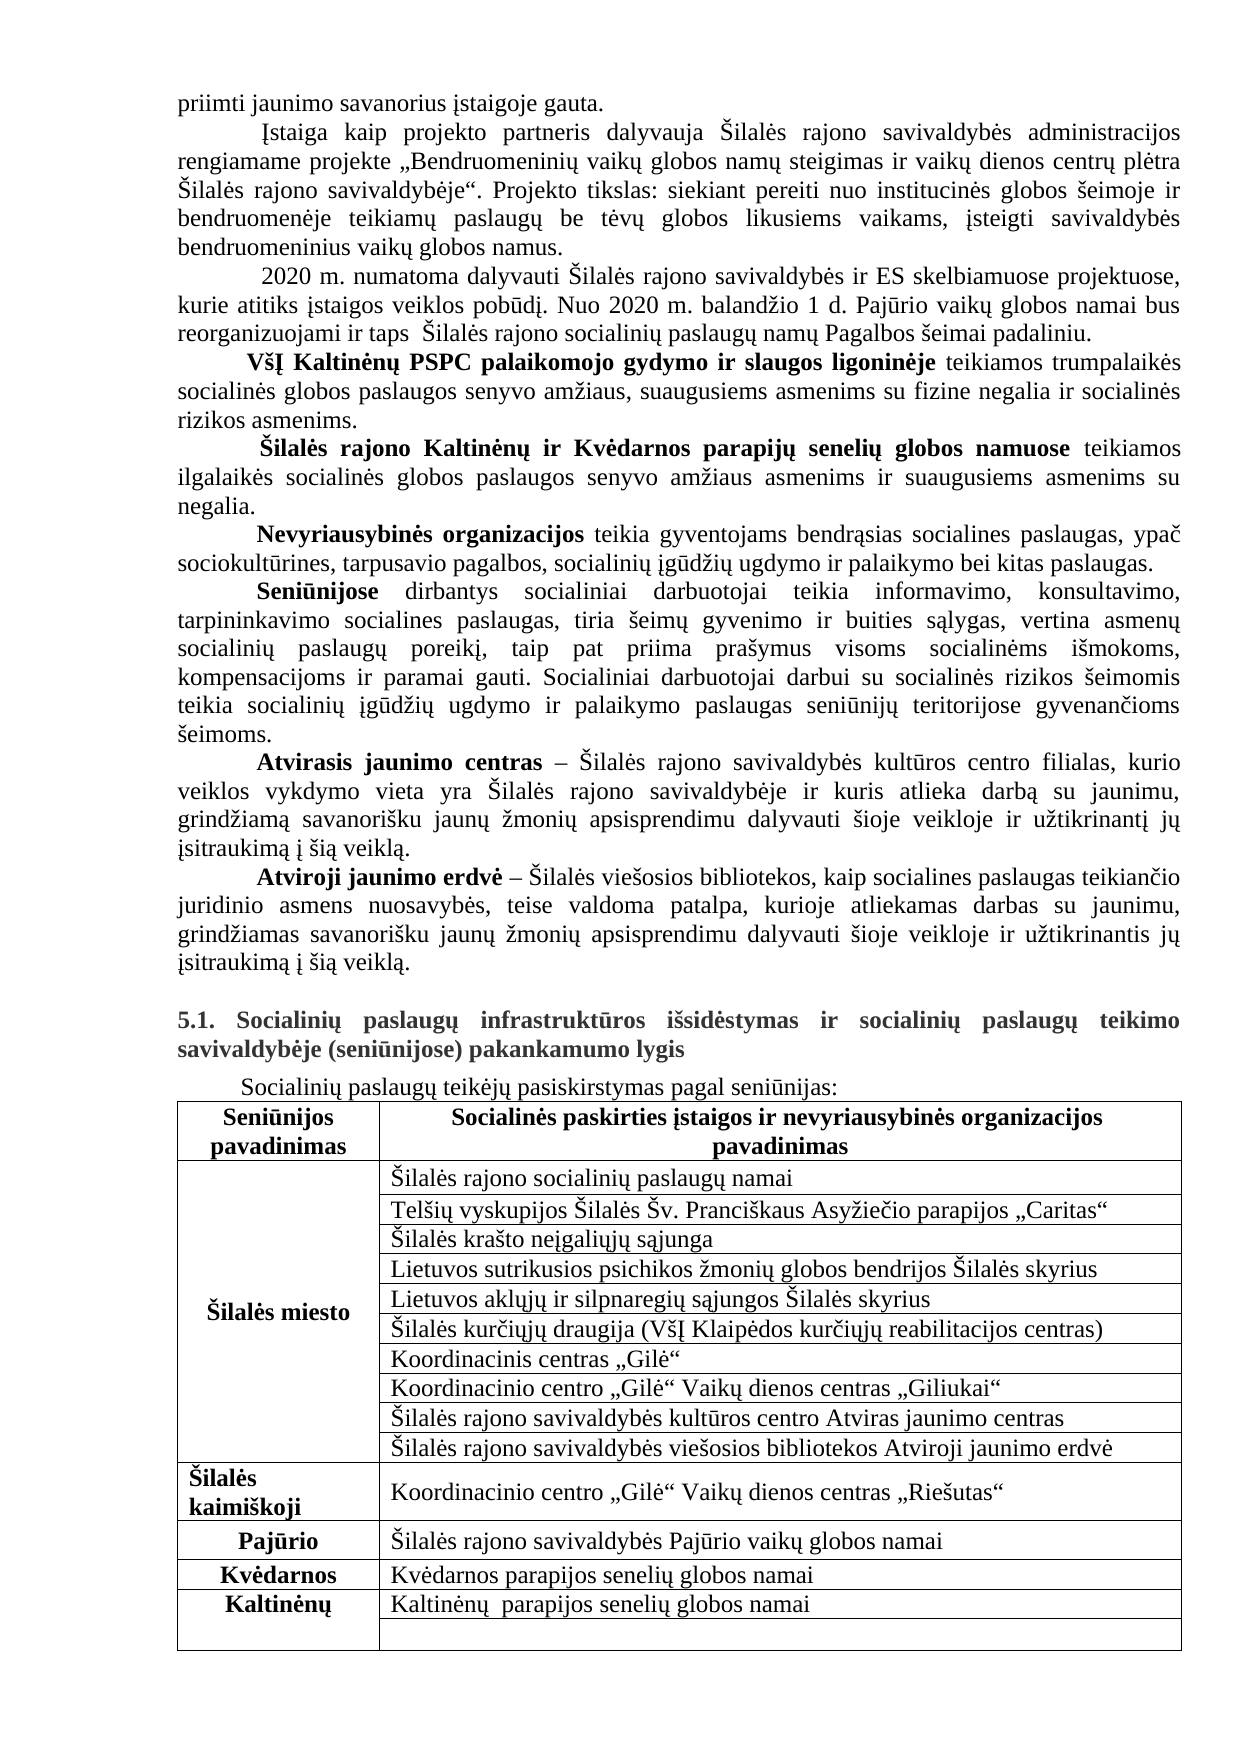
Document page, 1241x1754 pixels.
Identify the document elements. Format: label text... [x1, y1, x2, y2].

table_cell Lietuvos sutrikusios psichikos žmonių globos bendrijos Šilalės skyrius [380, 1254, 1181, 1283]
table_cell Šilalės rajono savivaldybės viešosios bibliotekos Atviroji jaunimo erdvė [380, 1433, 1181, 1462]
table_cell Šilalės kurčiųjų draugija (VšĮ Klaipėdos kurčiųjų reabilitacijos centras) [380, 1314, 1181, 1343]
text VšĮ Kaltinėnų PSPC palaikomojo gydymo ir slaugos ligoninėje teikiamos trumpalaikės socialinės globos paslaugos senyvo amžiaus, suaugusiems asmenims su fizine negalia ir socialinės rizikos asmenims. [177, 347, 1181, 433]
text priimti jaunimo savanorius įstaigoje gauta. [177, 89, 1181, 117]
table_cell Šilalės rajono savivaldybės Pajūrio vaikų globos namai [380, 1521, 1181, 1559]
text Socialinių paslaugų teikėjų pasiskirstymas pagal seniūnijas: [177, 1072, 1181, 1101]
table_cell Šilalės krašto neįgaliųjų sąjunga [380, 1225, 1181, 1253]
text Atviroji jaunimo erdvė – Šilalės viešosios bibliotekos, kaip socialines paslaugas teikiančio juridinio asmens nuosavybės, teise valdoma patalpa, kurioje atliekamas darbas su jaunimu, grindžiamas savanorišku jaunų žmonių apsisprendimu dalyvauti šioje veikloje ir užtikrinantis jų įsitraukimą į šią veiklą. [177, 862, 1181, 976]
text 5.1. Socialinių paslaugų infrastruktūros išsidėstymas ir socialinių paslaugų teikimo savivaldybėje (seniūnijose) pakankamumo lygis [177, 1005, 1181, 1063]
table_cell Šilalės rajono socialinių paslaugų namai [380, 1161, 1181, 1194]
table_cell Šilalės miesto [178, 1161, 379, 1462]
text Seniūnijose dirbantys socialiniai darbuotojai teikia informavimo, konsultavimo, tarpininkavimo socialines paslaugas, tiria šeimų gyvenimo ir buities sąlygas, vertina asmenų socialinių paslaugų poreikį, taip pat priima prašymus visoms socialinėms išmokoms, kompensacijoms ir paramai gauti. Socialiniai darbuotojai darbui su socialinės rizikos šeimomis teikia socialinių įgūdžių ugdymo ir palaikymo paslaugas seniūnijų teritorijose gyvenančioms šeimoms. [177, 577, 1181, 748]
table_cell Kaltinėnų parapijos senelių globos namai [380, 1590, 1181, 1618]
table_cell Kvėdarnos [178, 1560, 379, 1588]
table_cell Koordinacinio centro „Gilė“ Vaikų dienos centras „Giliukai“ [380, 1374, 1181, 1402]
table_cell Šilalės kaimiškoji [178, 1463, 379, 1520]
table_cell Šilalės rajono savivaldybės kultūros centro Atviras jaunimo centras [380, 1403, 1181, 1432]
text Nevyriausybinės organizacijos teikia gyventojams bendrąsias socialines paslaugas, ypač sociokultūrines, tarpusavio pagalbos, socialinių įgūdžių ugdymo ir palaikymo bei kitas paslaugas. [177, 520, 1181, 577]
table_cell Kvėdarnos parapijos senelių globos namai [380, 1560, 1181, 1588]
text Įstaiga kaip projekto partneris dalyvauja Šilalės rajono savivaldybės administracijos rengiamame projekte „Bendruomeninių vaikų globos namų steigimas ir vaikų dienos centrų plėtra Šilalės rajono savivaldybėje“. Projekto tikslas: siekiant pereiti nuo institucinės globos šeimoje ir bendruomenėje teikiamų paslaugų be tėvų globos likusiems vaikams, įsteigti savivaldybės bendruomeninius vaikų globos namus. [177, 117, 1181, 261]
text Atvirasis jaunimo centras – Šilalės rajono savivaldybės kultūros centro filialas, kurio veiklos vykdymo vieta yra Šilalės rajono savivaldybėje ir kuris atlieka darbą su jaunimu, grindžiamą savanorišku jaunų žmonių apsisprendimu dalyvauti šioje veikloje ir užtikrinantį jų įsitraukimą į šią veiklą. [177, 748, 1181, 862]
table_cell Telšių vyskupijos Šilalės Šv. Pranciškaus Asyžiečio parapijos „Caritas“ [380, 1195, 1181, 1223]
table_cell Lietuvos aklųjų ir silpnaregių sąjungos Šilalės skyrius [380, 1284, 1181, 1313]
text Šilalės rajono Kaltinėnų ir Kvėdarnos parapijų senelių globos namuose teikiamos ilgalaikės socialinės globos paslaugos senyvo amžiaus asmenims ir suaugusiems asmenims su negalia. [177, 433, 1181, 520]
table_cell [380, 1619, 1181, 1649]
table_cell Koordinacinio centro „Gilė“ Vaikų dienos centras „Riešutas“ [380, 1463, 1181, 1520]
text 2020 m. numatoma dalyvauti Šilalės rajono savivaldybės ir ES skelbiamuose projektuose, kurie atitiks įstaigos veiklos pobūdį. Nuo 2020 m. balandžio 1 d. Pajūrio vaikų globos namai bus reorganizuojami ir taps Šilalės rajono socialinių paslaugų namų Pagalbos šeimai padaliniu. [177, 261, 1181, 347]
table_header Seniūnijos pavadinimas [178, 1102, 379, 1159]
table_header Socialinės paskirties įstaigos ir nevyriausybinės organizacijos pavadinimas [380, 1102, 1181, 1159]
table_cell Kaltinėnų [178, 1590, 379, 1649]
table_cell Koordinacinis centras „Gilė“ [380, 1344, 1181, 1372]
table_cell Pajūrio [178, 1521, 379, 1559]
